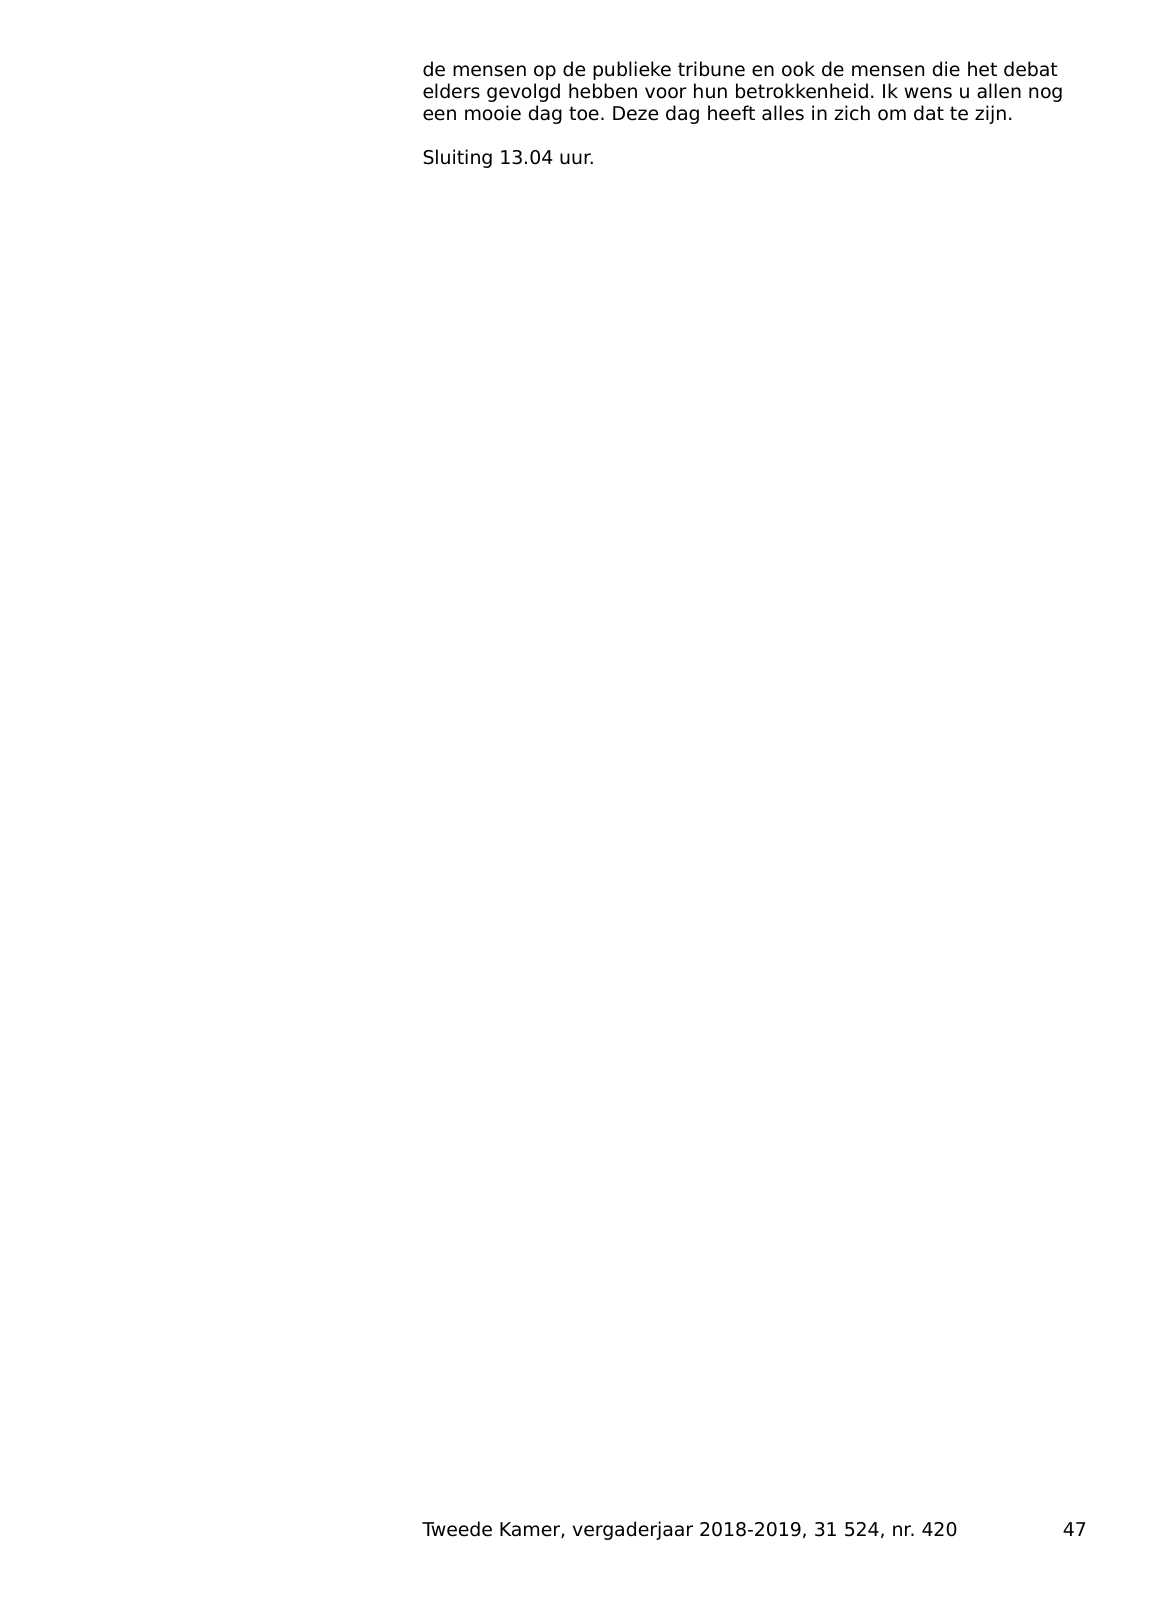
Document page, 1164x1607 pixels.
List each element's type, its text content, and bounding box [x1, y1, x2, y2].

text de mensen op de publieke tribune en ook de mensen die het debat elders gevolgd hebben voor hun betrokkenheid. Ik wens u allen nog een mooie dag toe. Deze dag heeft alles in zich om dat te zijn. [422, 59, 1087, 125]
text Sluiting 13.04 uur. [422, 147, 1087, 169]
